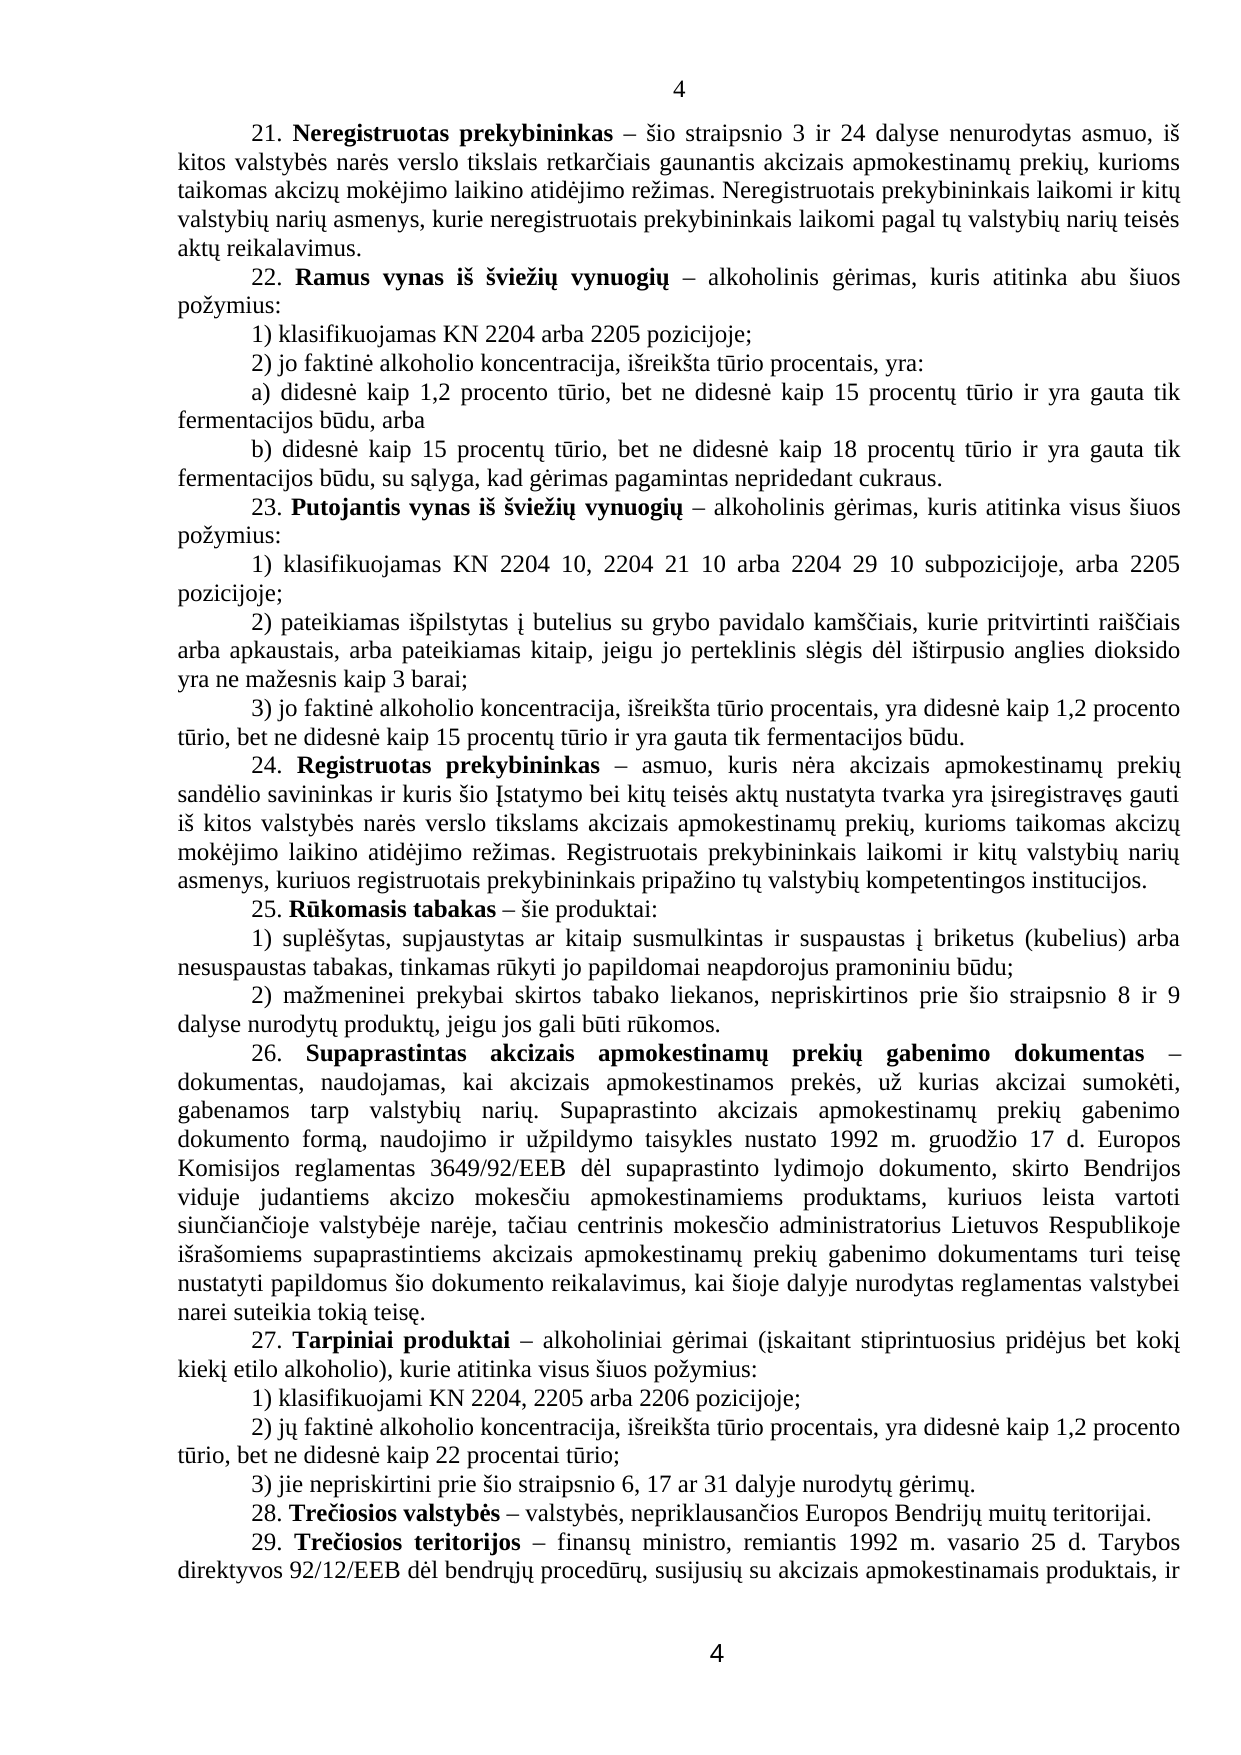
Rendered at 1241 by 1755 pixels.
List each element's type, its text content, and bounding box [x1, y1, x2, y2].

text 2) mažmeninei prekybai skirtos tabako liekanos, nepriskirtinos prie šio straipsnio 8 ir 9 dalyse nurodytų produktų, jeigu jos gali būti rūkomos. [177, 981, 1181, 1038]
text 2) pateikiamas išpilstytas į butelius su grybo pavidalo kamščiais, kurie pritvirtinti raiščiais arba apkaustais, arba pateikiamas kitaip, jeigu jo perteklinis slėgis dėl ištirpusio anglies dioksido yra ne mažesnis kaip 3 barai; [177, 607, 1181, 693]
text 2) jo faktinė alkoholio koncentracija, išreikšta tūrio procentais, yra: [177, 348, 1181, 377]
text 1) klasifikuojami KN 2204, 2205 arba 2206 pozicijoje; [177, 1383, 1181, 1412]
text 3) jo faktinė alkoholio koncentracija, išreikšta tūrio procentais, yra didesnė kaip 1,2 procento tūrio, bet ne didesnė kaip 15 procentų tūrio ir yra gauta tik fermentacijos būdu. [177, 693, 1181, 751]
text 22. Ramus vynas iš šviežių vynuogių – alkoholinis gėrimas, kuris atitinka abu šiuos požymius: [177, 262, 1181, 319]
text 21. Neregistruotas prekybininkas – šio straipsnio 3 ir 24 dalyse nenurodytas asmuo, iš kitos valstybės narės verslo tikslais retkarčiais gaunantis akcizais apmokestinamų prekių, kurioms taikomas akcizų mokėjimo laikino atidėjimo režimas. Neregistruotais prekybininkais laikomi ir kitų valstybių narių asmenys, kurie neregistruotais prekybininkais laikomi pagal tų valstybių narių teisės aktų reikalavimus. [177, 118, 1181, 262]
text 29. Trečiosios teritorijos – finansų ministro, remiantis 1992 m. vasario 25 d. Tarybos direktyvos 92/12/EEB dėl bendrųjų procedūrų, susijusių su akcizais apmokestinamais produktais, ir [177, 1527, 1181, 1584]
text 1) suplėšytas, supjaustytas ar kitaip susmulkintas ir suspaustas į briketus (kubelius) arba nesuspaustas tabakas, tinkamas rūkyti jo papildomai neapdorojus pramoniniu būdu; [177, 923, 1181, 981]
text 1) klasifikuojamas KN 2204 arba 2205 pozicijoje; [177, 319, 1181, 348]
text 25. Rūkomasis tabakas – šie produktai: [177, 894, 1181, 923]
text 26. Supaprastintas akcizais apmokestinamų prekių gabenimo dokumentas – dokumentas, naudojamas, kai akcizais apmokestinamos prekės, už kurias akcizai sumokėti, gabenamos tarp valstybių narių. Supaprastinto akcizais apmokestinamų prekių gabenimo dokumento formą, naudojimo ir užpildymo taisykles nustato 1992 m. gruodžio 17 d. Europos Komisijos reglamentas 3649/92/EEB dėl supaprastinto lydimojo dokumento, skirto Bendrijos viduje judantiems akcizo mokesčiu apmokestinamiems produktams, kuriuos leista vartoti siunčiančioje valstybėje narėje, tačiau centrinis mokesčio administratorius Lietuvos Respublikoje išrašomiems supaprastintiems akcizais apmokestinamų prekių gabenimo dokumentams turi teisę nustatyti papildomus šio dokumento reikalavimus, kai šioje dalyje nurodytas reglamentas valstybei narei suteikia tokią teisę. [177, 1038, 1181, 1326]
text 24. Registruotas prekybininkas – asmuo, kuris nėra akcizais apmokestinamų prekių sandėlio savininkas ir kuris šio Įstatymo bei kitų teisės aktų nustatyta tvarka yra įsiregistravęs gauti iš kitos valstybės narės verslo tikslams akcizais apmokestinamų prekių, kurioms taikomas akcizų mokėjimo laikino atidėjimo režimas. Registruotais prekybininkais laikomi ir kitų valstybių narių asmenys, kuriuos registruotais prekybininkais pripažino tų valstybių kompetentingos institucijos. [177, 751, 1181, 894]
text 28. Trečiosios valstybės – valstybės, nepriklausančios Europos Bendrijų muitų teritorijai. [177, 1498, 1181, 1527]
text b) didesnė kaip 15 procentų tūrio, bet ne didesnė kaip 18 procentų tūrio ir yra gauta tik fermentacijos būdu, su sąlyga, kad gėrimas pagamintas nepridedant cukraus. [177, 434, 1181, 492]
text 3) jie nepriskirtini prie šio straipsnio 6, 17 ar 31 dalyje nurodytų gėrimų. [177, 1469, 1181, 1498]
text 23. Putojantis vynas iš šviežių vynuogių – alkoholinis gėrimas, kuris atitinka visus šiuos požymius: [177, 492, 1181, 549]
text 2) jų faktinė alkoholio koncentracija, išreikšta tūrio procentais, yra didesnė kaip 1,2 procento tūrio, bet ne didesnė kaip 22 procentai tūrio; [177, 1412, 1181, 1469]
text a) didesnė kaip 1,2 procento tūrio, bet ne didesnė kaip 15 procentų tūrio ir yra gauta tik fermentacijos būdu, arba [177, 377, 1181, 434]
text 1) klasifikuojamas KN 2204 10, 2204 21 10 arba 2204 29 10 subpozicijoje, arba 2205 pozicijoje; [177, 549, 1181, 607]
text 27. Tarpiniai produktai – alkoholiniai gėrimai (įskaitant stiprintuosius pridėjus bet kokį kiekį etilo alkoholio), kurie atitinka visus šiuos požymius: [177, 1326, 1181, 1383]
